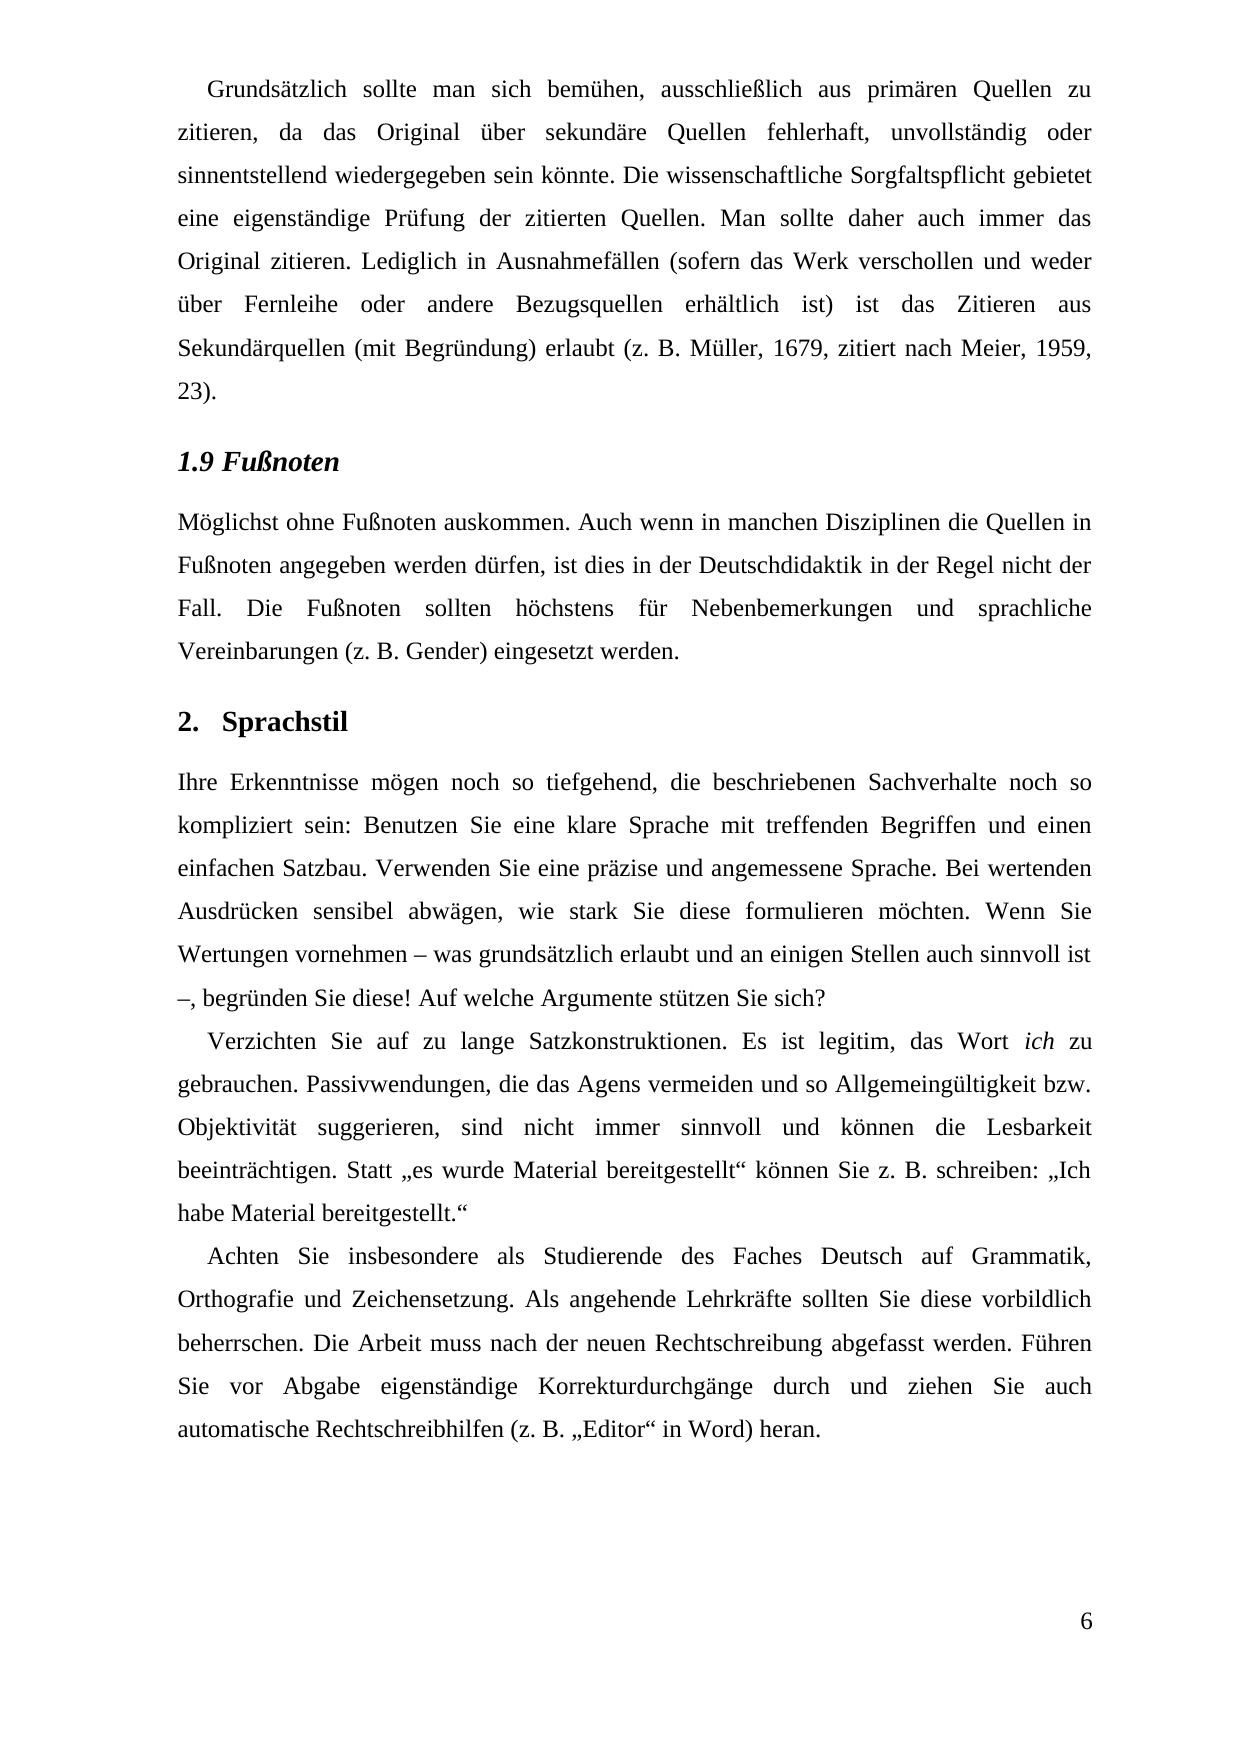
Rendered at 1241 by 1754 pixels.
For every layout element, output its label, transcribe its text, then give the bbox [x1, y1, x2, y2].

text Achten Sie insbesondere als Studierende des Faches Deutsch auf Grammatik, Orthografie und Zeichensetzung. Als angehende Lehrkräfte sollten Sie diese vorbildlich beherrschen. Die Arbeit muss nach der neuen Rechtschreibung abgefasst werden. Führen Sie vor Abgabe eigenständige Korrekturdurchgänge durch und ziehen Sie auch automatische Rechtschreibhilfen (z. B. „Editor“ in Word) heran. [177, 1241, 1092, 1443]
text Grundsätzlich sollte man sich bemühen, ausschließlich aus primären Quellen zu zitieren, da das Original über sekundäre Quellen fehlerhaft, unvollständig oder sinnentstellend wiedergegeben sein könnte. Die wissenschaftliche Sorgfaltspflicht gebietet eine eigenständige Prüfung der zitierten Quellen. Man sollte daher auch immer das Original zitieren. Lediglich in Ausnahmefällen (sofern das Werk verschollen und weder über Fernleihe oder andere Bezugsquellen erhältlich ist) ist das Zitieren aus Sekundärquellen (mit Begründung) erlaubt (z. B. Müller, 1679, zitiert nach Meier, 1959, 23). [177, 74, 1092, 404]
text Möglichst ohne Fußnoten auskommen. Auch wenn in manchen Disziplinen die Quellen in Fußnoten angegeben werden dürfen, ist dies in der Deutschdidaktik in der Regel nicht der Fall. Die Fußnoten sollten höchstens für Nebenbemerkungen und sprachliche Vereinbarungen (z. B. Gender) eingesetzt werden. [177, 507, 1092, 665]
text Verzichten Sie auf zu lange Satzkonstruktionen. Es ist legitim, das Wort ich zu gebrauchen. Passivwendungen, die das Agens vermeiden und so Allgemeingültigkeit bzw. Objektivität suggerieren, sind nicht immer sinnvoll und können die Lesbarkeit beeinträchtigen. Statt „es wurde Material bereitgestellt“ können Sie z. B. schreiben: „Ich habe Material bereitgestellt.“ [177, 1026, 1092, 1227]
list Fußnoten [177, 444, 1092, 477]
list Sprachstil [177, 704, 1092, 738]
text Ihre Erkenntnisse mögen noch so tiefgehend, die beschriebenen Sachverhalte noch so kompliziert sein: Benutzen Sie eine klare Sprache mit treffenden Begriffen und einen einfachen Satzbau. Verwenden Sie eine präzise und angemessene Sprache. Bei wertenden Ausdrücken sensibel abwägen, wie stark Sie diese formulieren möchten. Wenn Sie Wertungen vornehmen – was grundsätzlich erlaubt und an einigen Stellen auch sinnvoll ist –, begründen Sie diese! Auf welche Argumente stützen Sie sich? [177, 767, 1092, 1011]
